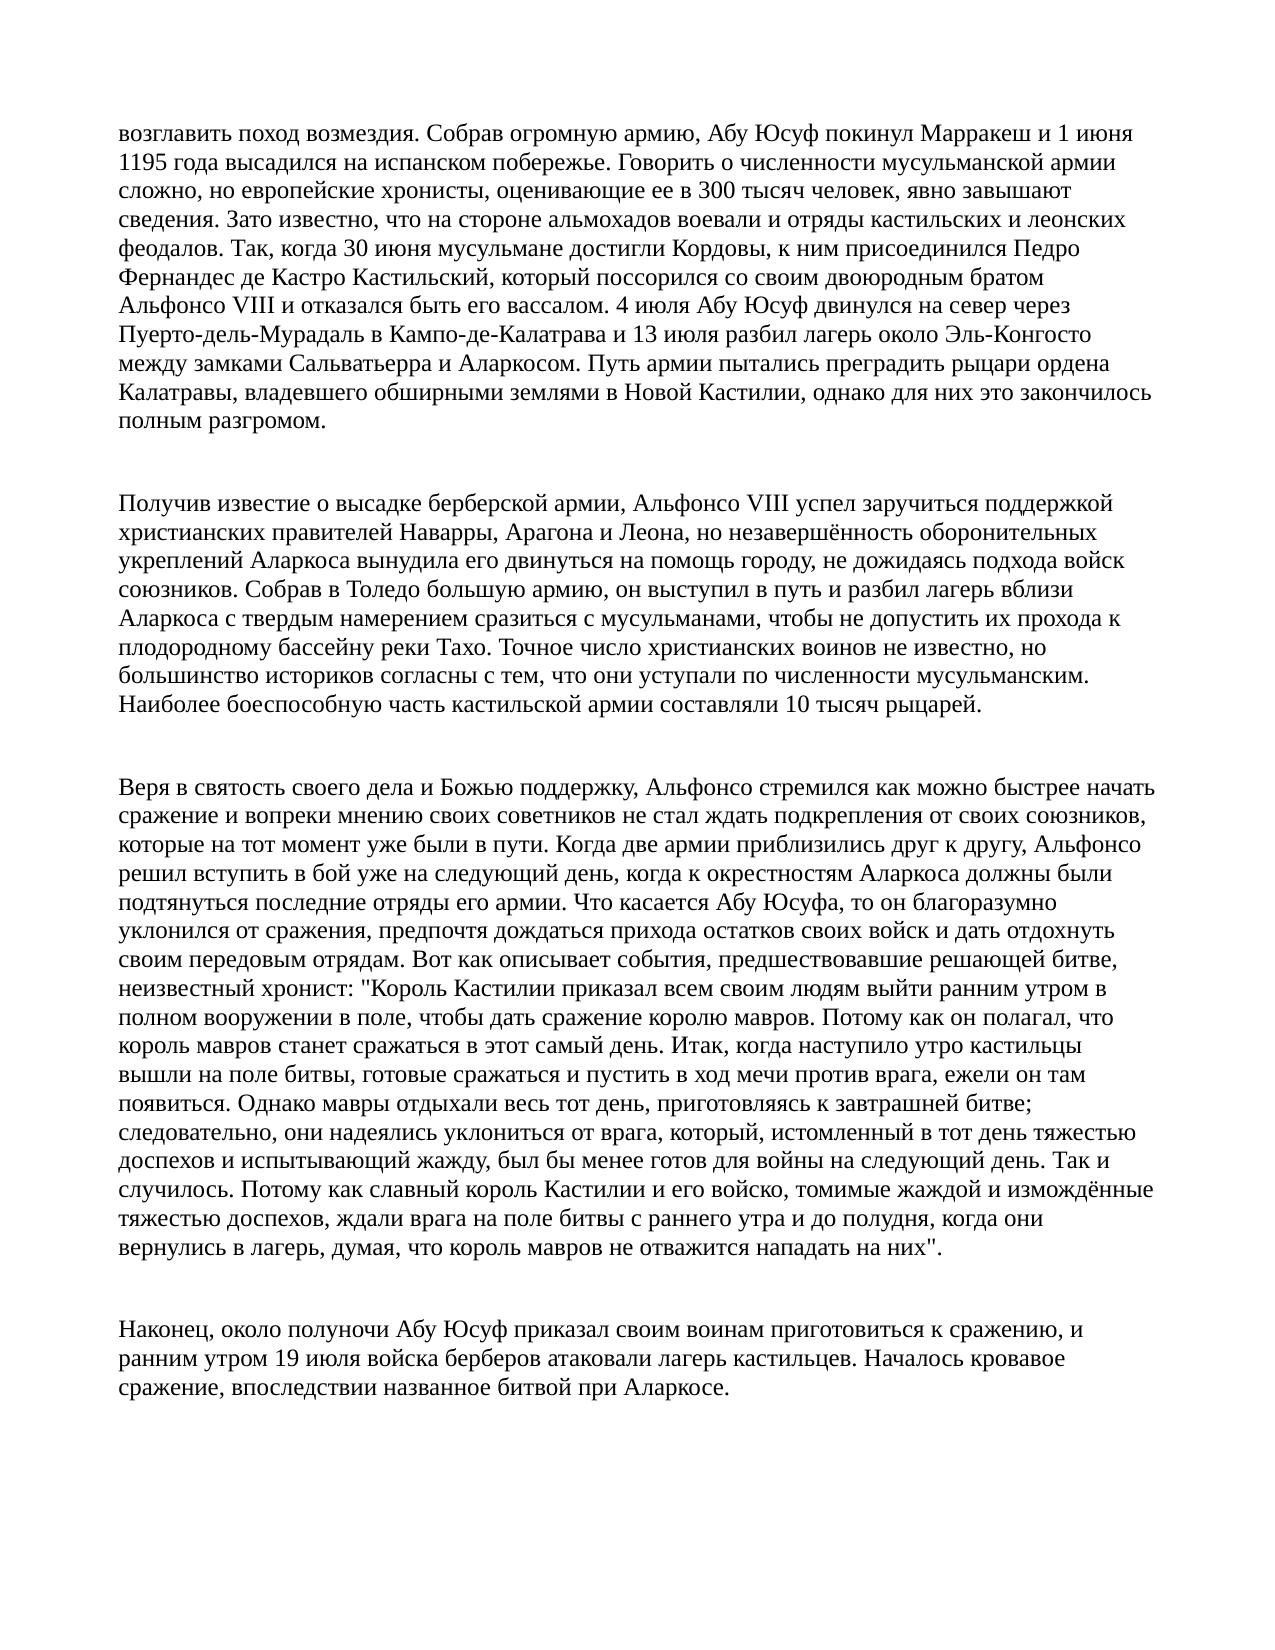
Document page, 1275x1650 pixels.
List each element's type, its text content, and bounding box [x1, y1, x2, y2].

text Веря в святость своего дела и Божью поддержку, Альфонсо стремился как можно быстрее начать сражение и вопреки мнению своих советников не стал ждать подкрепления от своих союзников, которые на тот момент уже были в пути. Когда две армии приблизились друг к другу, Альфонсо решил вступить в бой уже на следующий день, когда к окрестностям Аларкоса должны были подтянуться последние отряды его армии. Что касается Абу Юсуфа, то он благоразумно уклонился от сражения, предпочтя дождаться прихода остатков своих войск и дать отдохнуть своим передовым отрядам. Вот как описывает события, предшествовавшие решающей битве, неизвестный хронист: "Король Кастилии приказал всем своим людям выйти ранним утром в полном вооружении в поле, чтобы дать сражение королю мавров. Потому как он полагал, что король мавров станет сражаться в этот самый день. Итак, когда наступило утро кастильцы вышли на поле битвы, готовые сражаться и пустить в ход мечи против врага, ежели он там появиться. Однако мавры отдыхали весь тот день, приготовляясь к завтрашней битве; следовательно, они надеялись уклониться от врага, который, истомленный в тот день тяжестью доспехов и испытывающий жажду, был бы менее готов для войны на следующий день. Так и случилось. Потому как славный король Кастилии и его войско, томимые жаждой и измождённые тяжестью доспехов, ждали врага на поле битвы с раннего утра и до полудня, когда они вернулись в лагерь, думая, что король мавров не отважится нападать на них". [118, 772, 1157, 1261]
text Получив известие о высадке берберской армии, Альфонсо VIII успел заручиться поддержкой христианских правителей Наварры, Арагона и Леона, но незавершённость оборонительных укреплений Аларкоса вынудила его двинуться на помощь городу, не дожидаясь подхода войск союзников. Собрав в Толедо большую армию, он выступил в путь и разбил лагерь вблизи Аларкоса с твердым намерением сразиться с мусульманами, чтобы не допустить их прохода к плодородному бассейну реки Тахо. Точное число христианских воинов не известно, но большинство историков согласны с тем, что они уступали по численности мусульманским. Наиболее боеспособную часть кастильской армии составляли 10 тысяч рыцарей. [118, 488, 1157, 718]
text Наконец, около полуночи Абу Юсуф приказал своим воинам приготовиться к сражению, и ранним утром 19 июля войска берберов атаковали лагерь кастильцев. Началось кровавое сражение, впоследствии названное битвой при Аларкосе. [118, 1314, 1157, 1401]
text возглавить поход возмездия. Собрав огромную армию, Абу Юсуф покинул Марракеш и 1 июня 1195 года высадился на испанском побережье. Говорить о численности мусульманской армии сложно, но европейские хронисты, оценивающие ее в 300 тысяч человек, явно завышают сведения. Зато известно, что на стороне альмохадов воевали и отряды кастильских и леонских феодалов. Так, когда 30 июня мусульмане достигли Кордовы, к ним присоединился Педро Фернандес де Кастро Кастильский, который поссорился со своим двоюродным братом Альфонсо VIII и отказался быть его вассалом. 4 июля Абу Юсуф двинулся на север через Пуерто-дель-Мурадаль в Кампо-де-Калатрава и 13 июля разбил лагерь около Эль-Конгосто между замками Сальватьерра и Аларкосом. Путь армии пытались преградить рыцари ордена Калатравы, владевшего обширными землями в Новой Кастилии, однако для них это закончилось полным разгромом. [118, 118, 1157, 434]
